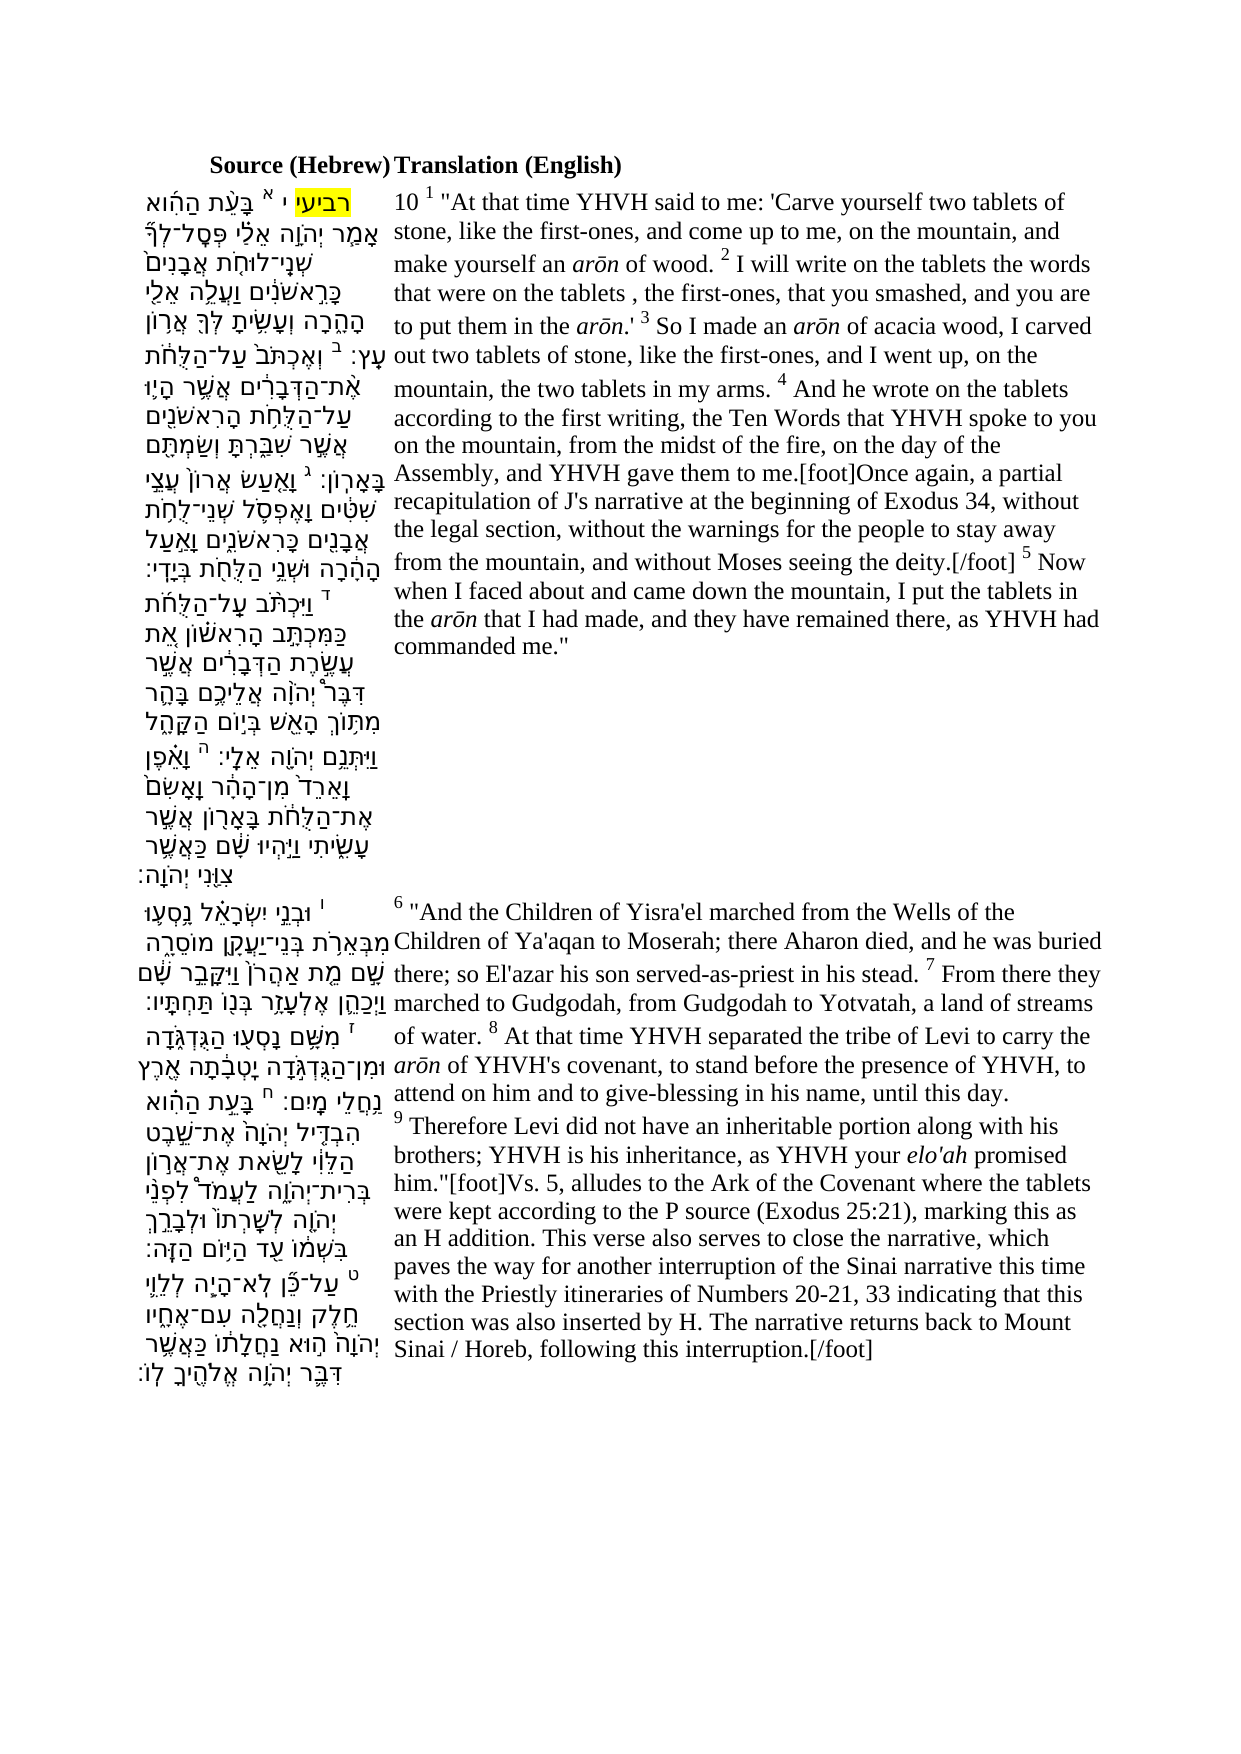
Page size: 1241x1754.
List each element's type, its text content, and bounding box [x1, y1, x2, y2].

table_cell ו וּבְנֵ֣י יִשְׂרָאֵ֗ל נָ֥סְע֛וּ מִבְּאֵרֹ֥ת בְּנֵי־יַעֲקָ֖ן מוֹסֵרָ֑ה שָׁ֣ם מֵ֤ת אַהֲרֹן֙ וַיִּקָּבֵ֣ר שָׁ֔ם וַיְכַהֵ֛ן אֶלְעָזָ֥ר בְּנ֖וֹ תַּחְתָּֽיו׃ ז מִשָּׁ֥ם נָסְע֖וּ הַגֻּדְגֹּ֑דָה וּמִן־הַגֻּדְגֹּ֣דָה יׇטְבָ֔תָה אֶ֖רֶץ נַ֥חֲלֵי מָֽיִם׃ ח בָּעֵ֣ת הַהִ֗וא הִבְדִּ֤יל יְהֹוָה֙ אֶת־שֵׁ֣בֶט הַלֵּוִ֔י לָשֵׂ֖את אֶת־אֲר֣וֹן בְּרִית־יְהֹוָ֑ה לַעֲמֹד֩ לִפְנֵ֨י יְהֹוָ֤ה לְשָֽׁרְתוֹ֙ וּלְבָרֵ֣ךְ בִּשְׁמ֔וֹ עַ֖ד הַיּ֥וֹם הַזֶּֽה׃ ט עַל־כֵּ֞ן לֹֽא־הָיָ֧ה לְלֵוִ֛י חֵ֥לֶק וְנַחֲלָ֖ה עִם־אֶחָ֑יו יְהֹוָה֙ ה֣וּא נַחֲלָת֔וֹ כַּאֲשֶׁ֥ר דִּבֶּ֛ר יְהֹוָ֥ה אֱלֹהֶ֖יךָ לֽוֹ׃ [135, 891, 392, 1389]
table_header Translation (English) [392, 150, 1105, 181]
table_cell 10 1 "At that time YHVH said to me: 'Carve yourself two tablets of stone, like the first-ones, and come up to me, on the mountain, and make yourself an arōn of wood. 2 I will write on the tablets the words that were on the tablets , the first-ones, that you smashed, and you are to put them in the arōn.' 3 So I made an arōn of acacia wood, I carved out two tablets of stone, like the first-ones, and I went up, on the mountain, the two tablets in my arms. 4 And he wrote on the tablets according to the first writing, the Ten Words that YHVH spoke to you on the mountain, from the midst of the fire, on the day of the Assembly, and YHVH gave them to me.[foot]Once again, a partial recapitulation of J's narrative at the beginning of Exodus 34, without the legal section, without the warnings for the people to stay away from the mountain, and without Moses seeing the deity.[/foot] 5 Now when I faced about and came down the mountain, I put the tablets in the arōn that I had made, and they have remained there, as YHVH had commanded me." [392, 181, 1105, 891]
table_header Source (Hebrew) [135, 150, 392, 181]
table_cell רביעי י א בָּעֵ֨ת הַהִ֜וא אָמַ֧ר יְהֹוָ֣ה אֵלַ֗י פְּסׇל־לְךָ֞ שְׁנֵֽי־לוּחֹ֤ת אֲבָנִים֙ כָּרִ֣אשֹׁנִ֔ים וַעֲלֵ֥ה אֵלַ֖י הָהָ֑רָה וְעָשִׂ֥יתָ לְּךָ֖ אֲר֥וֹן עֵֽץ׃ ב וְאֶכְתֹּב֙ עַל־הַלֻּחֹ֔ת אֶ֨ת־הַדְּבָרִ֔ים אֲשֶׁ֥ר הָי֛וּ עַל־הַלֻּחֹ֥ת הָרִאשֹׁנִ֖ים אֲשֶׁ֣ר שִׁבַּ֑רְתָּ וְשַׂמְתָּ֖ם בָּאָרֽוֹן׃ ג וָאַ֤עַשׂ אֲרוֹן֙ עֲצֵ֣י שִׁטִּ֔ים וָאֶפְסֹ֛ל שְׁנֵי־לֻחֹ֥ת אֲבָנִ֖ים כָּרִאשֹׁנִ֑ים וָאַ֣עַל הָהָ֔רָה וּשְׁנֵ֥י הַלֻּחֹ֖ת בְּיָדִֽי׃ ד וַיִּכְתֹּ֨ב עַֽל־הַלֻּחֹ֜ת כַּמִּכְתָּ֣ב הָרִאשׁ֗וֹן אֵ֚ת עֲשֶׂ֣רֶת הַדְּבָרִ֔ים אֲשֶׁ֣ר דִּבֶּר֩ יְהֹוָ֨ה אֲלֵיכֶ֥ם בָּהָ֛ר מִתּ֥וֹךְ הָאֵ֖שׁ בְּי֣וֹם הַקָּהָ֑ל וַיִּתְּנֵ֥ם יְהֹוָ֖ה אֵלָֽי׃ ה וָאֵ֗פֶן וָֽאֵרֵד֙ מִן־הָהָ֔ר וָֽאָשִׂם֙ אֶת־הַלֻּחֹ֔ת בָּאָר֖וֹן אֲשֶׁ֣ר עָשִׂ֑יתִי וַיִּ֣הְיוּ שָׁ֔ם כַּאֲשֶׁ֥ר צִוַּ֖נִי יְהֹוָה׃ [135, 181, 392, 891]
table_cell 6 "And the Children of Yisra'el marched from the Wells of the Children of Ya'aqan to Moserah; there Aharon died, and he was buried there; so El'azar his son served-as-priest in his stead. 7 From there they marched to Gudgodah, from Gudgodah to Yotvatah, a land of streams of water. 8 At that time YHVH separated the tribe of Levi to carry the arōn of YHVH's covenant, to stand before the presence of YHVH, to attend on him and to give-blessing in his name, until this day. 9 Therefore Levi did not have an inheritable portion along with his brothers; YHVH is his inheritance, as YHVH your elo'ah promised him."[foot]Vs. 5, alludes to the Ark of the Covenant where the tablets were kept according to the P source (Exodus 25:21), marking this as an H addition. This verse also serves to close the narrative, which paves the way for another interruption of the Sinai narrative this time with the Priestly itineraries of Numbers 20-21, 33 indicating that this section was also inserted by H. The narrative returns back to Mount Sinai / Horeb, following this interruption.[/foot] [392, 891, 1105, 1389]
